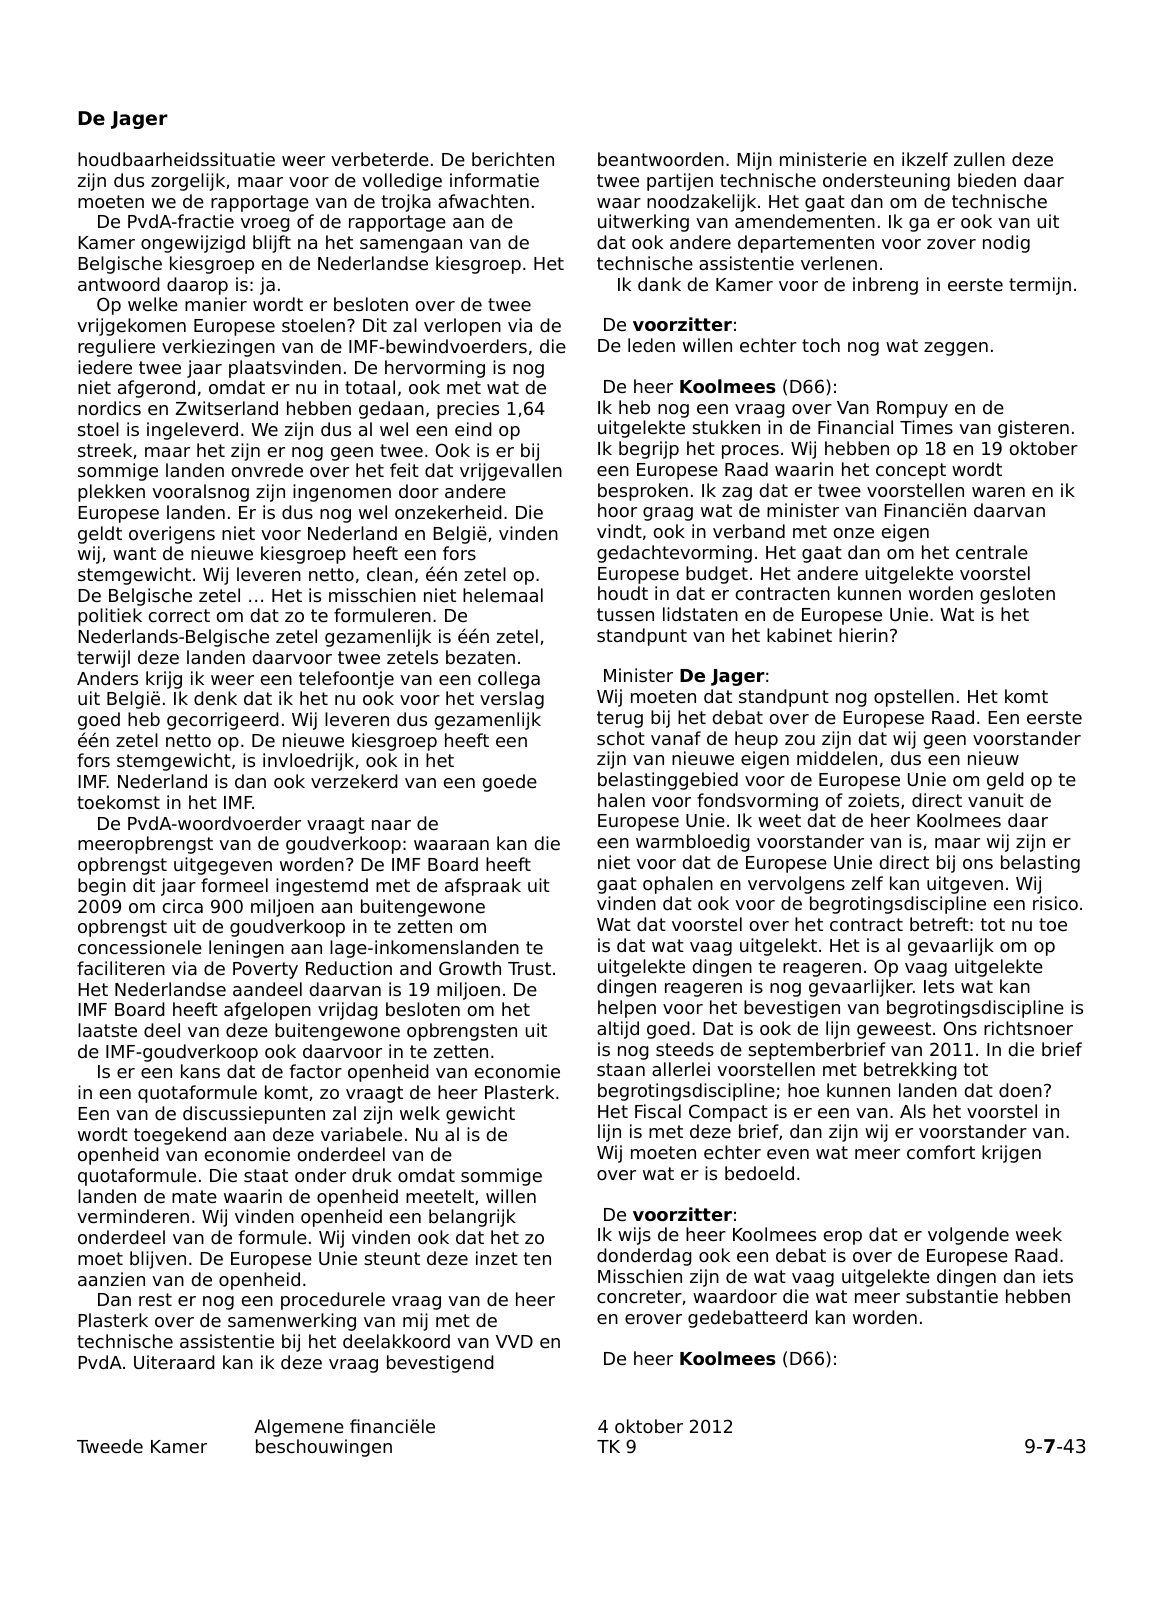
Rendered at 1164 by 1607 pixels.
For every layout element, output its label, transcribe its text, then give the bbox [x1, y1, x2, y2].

text Dan rest er nog een procedurele vraag van de heer Plasterk over de samenwerking van mij met de technische assistentie bij het deelakkoord van VVD en PvdA. Uiteraard kan ik deze vraag bevestigend [77, 1290, 567, 1373]
text De voorzitter: [596, 315, 1087, 336]
text Ik wijs de heer Koolmees erop dat er volgende week donderdag ook een debat is over de Europese Raad. Misschien zijn de wat vaag uitgelekte dingen dan iets concreter, waardoor die wat meer substantie hebben en erover gedebatteerd kan worden. [596, 1225, 1087, 1329]
text Op welke manier wordt er besloten over de twee vrijgekomen Europese stoelen? Dit zal verlopen via de reguliere verkiezingen van de IMF-bewindvoerders, die iedere twee jaar plaatsvinden. De hervorming is nog niet afgerond, omdat er nu in totaal, ook met wat de nordics en Zwitserland hebben gedaan, precies 1,64 stoel is ingeleverd. We zijn dus al wel een eind op streek, maar het zijn er nog geen twee. Ook is er bij sommige landen onvrede over het feit dat vrijgevallen plekken vooralsnog zijn ingenomen door andere Europese landen. Er is dus nog wel onzekerheid. Die geldt overigens niet voor Nederland en België, vinden wij, want de nieuwe kiesgroep heeft een fors stemgewicht. Wij leveren netto, clean, één zetel op. De Belgische zetel … Het is misschien niet helemaal politiek correct om dat zo te formuleren. De Nederlands-Belgische zetel gezamenlijk is één zetel, terwijl deze landen daarvoor twee zetels bezaten. Anders krijg ik weer een telefoontje van een collega uit België. Ik denk dat ik het nu ook voor het verslag goed heb gecorrigeerd. Wij leveren dus gezamenlijk één zetel netto op. De nieuwe kiesgroep heeft een fors stemgewicht, is invloedrijk, ook in het IMF. Nederland is dan ook verzekerd van een goede toekomst in het IMF. [77, 295, 567, 813]
text De leden willen echter toch nog wat zeggen. [596, 336, 1087, 357]
text Is er een kans dat de factor openheid van economie in een quotaformule komt, zo vraagt de heer Plasterk. Een van de discussiepunten zal zijn welk gewicht wordt toegekend aan deze variabele. Nu al is de openheid van economie onderdeel van de quotaformule. Die staat onder druk omdat sommige landen de mate waarin de openheid meetelt, willen verminderen. Wij vinden openheid een belangrijk onderdeel van de formule. Wij vinden ook dat het zo moet blijven. De Europese Unie steunt deze inzet ten aanzien van de openheid. [77, 1062, 567, 1290]
text De heer Koolmees (D66): [596, 1349, 1087, 1369]
text beantwoorden. Mijn ministerie en ikzelf zullen deze twee partijen technische ondersteuning bieden daar waar noodzakelijk. Het gaat dan om de technische uitwerking van amendementen. Ik ga er ook van uit dat ook andere departementen voor zover nodig technische assistentie verlenen. [596, 150, 1087, 274]
text De PvdA-fractie vroeg of de rapportage aan de Kamer ongewijzigd blijft na het samengaan van de Belgische kiesgroep en de Nederlandse kiesgroep. Het antwoord daarop is: ja. [77, 212, 567, 295]
text De PvdA-woordvoerder vraagt naar de meeropbrengst van de goudverkoop: waaraan kan die opbrengst uitgegeven worden? De IMF Board heeft begin dit jaar formeel ingestemd met de afspraak uit 2009 om circa 900 miljoen aan buitengewone opbrengst uit de goudverkoop in te zetten om concessionele leningen aan lage-inkomenslanden te faciliteren via de Poverty Reduction and Growth Trust. Het Nederlandse aandeel daarvan is 19 miljoen. De IMF Board heeft afgelopen vrijdag besloten om het laatste deel van deze buitengewone opbrengsten uit de IMF-goudverkoop ook daarvoor in te zetten. [77, 813, 567, 1062]
text Ik heb nog een vraag over Van Rompuy en de uitgelekte stukken in de Financial Times van gisteren. Ik begrijp het proces. Wij hebben op 18 en 19 oktober een Europese Raad waarin het concept wordt besproken. Ik zag dat er twee voorstellen waren en ik hoor graag wat de minister van Financiën daarvan vindt, ook in verband met onze eigen gedachtevorming. Het gaat dan om het centrale Europese budget. Het andere uitgelekte voorstel houdt in dat er contracten kunnen worden gesloten tussen lidstaten en de Europese Unie. Wat is het standpunt van het kabinet hierin? [596, 397, 1087, 646]
text Minister De Jager: [596, 666, 1087, 687]
text houdbaarheidssituatie weer verbeterde. De berichten zijn dus zorgelijk, maar voor de volledige informatie moeten we de rapportage van de trojka afwachten. [77, 150, 567, 212]
text Ik dank de Kamer voor de inbreng in eerste termijn. [596, 274, 1087, 295]
text De voorzitter: [596, 1204, 1087, 1225]
text Wij moeten dat standpunt nog opstellen. Het komt terug bij het debat over de Europese Raad. Een eerste schot vanaf de heup zou zijn dat wij geen voorstander zijn van nieuwe eigen middelen, dus een nieuw belastinggebied voor de Europese Unie om geld op te halen voor fondsvorming of zoiets, direct vanuit de Europese Unie. Ik weet dat de heer Koolmees daar een warmbloedig voorstander van is, maar wij zijn er niet voor dat de Europese Unie direct bij ons belasting gaat ophalen en vervolgens zelf kan uitgeven. Wij vinden dat ook voor de begrotingsdiscipline een risico. Wat dat voorstel over het contract betreft: tot nu toe is dat wat vaag uitgelekt. Het is al gevaarlijk om op uitgelekte dingen te reageren. Op vaag uitgelekte dingen reageren is nog gevaarlijker. Iets wat kan helpen voor het bevestigen van begrotingsdiscipline is altijd goed. Dat is ook de lijn geweest. Ons richtsnoer is nog steeds de septemberbrief van 2011. In die brief staan allerlei voorstellen met betrekking tot begrotingsdiscipline; hoe kunnen landen dat doen? Het Fiscal Compact is er een van. Als het voorstel in lijn is met deze brief, dan zijn wij er voorstander van. Wij moeten echter even wat meer comfort krijgen over wat er is bedoeld. [596, 687, 1087, 1184]
text De heer Koolmees (D66): [596, 377, 1087, 397]
